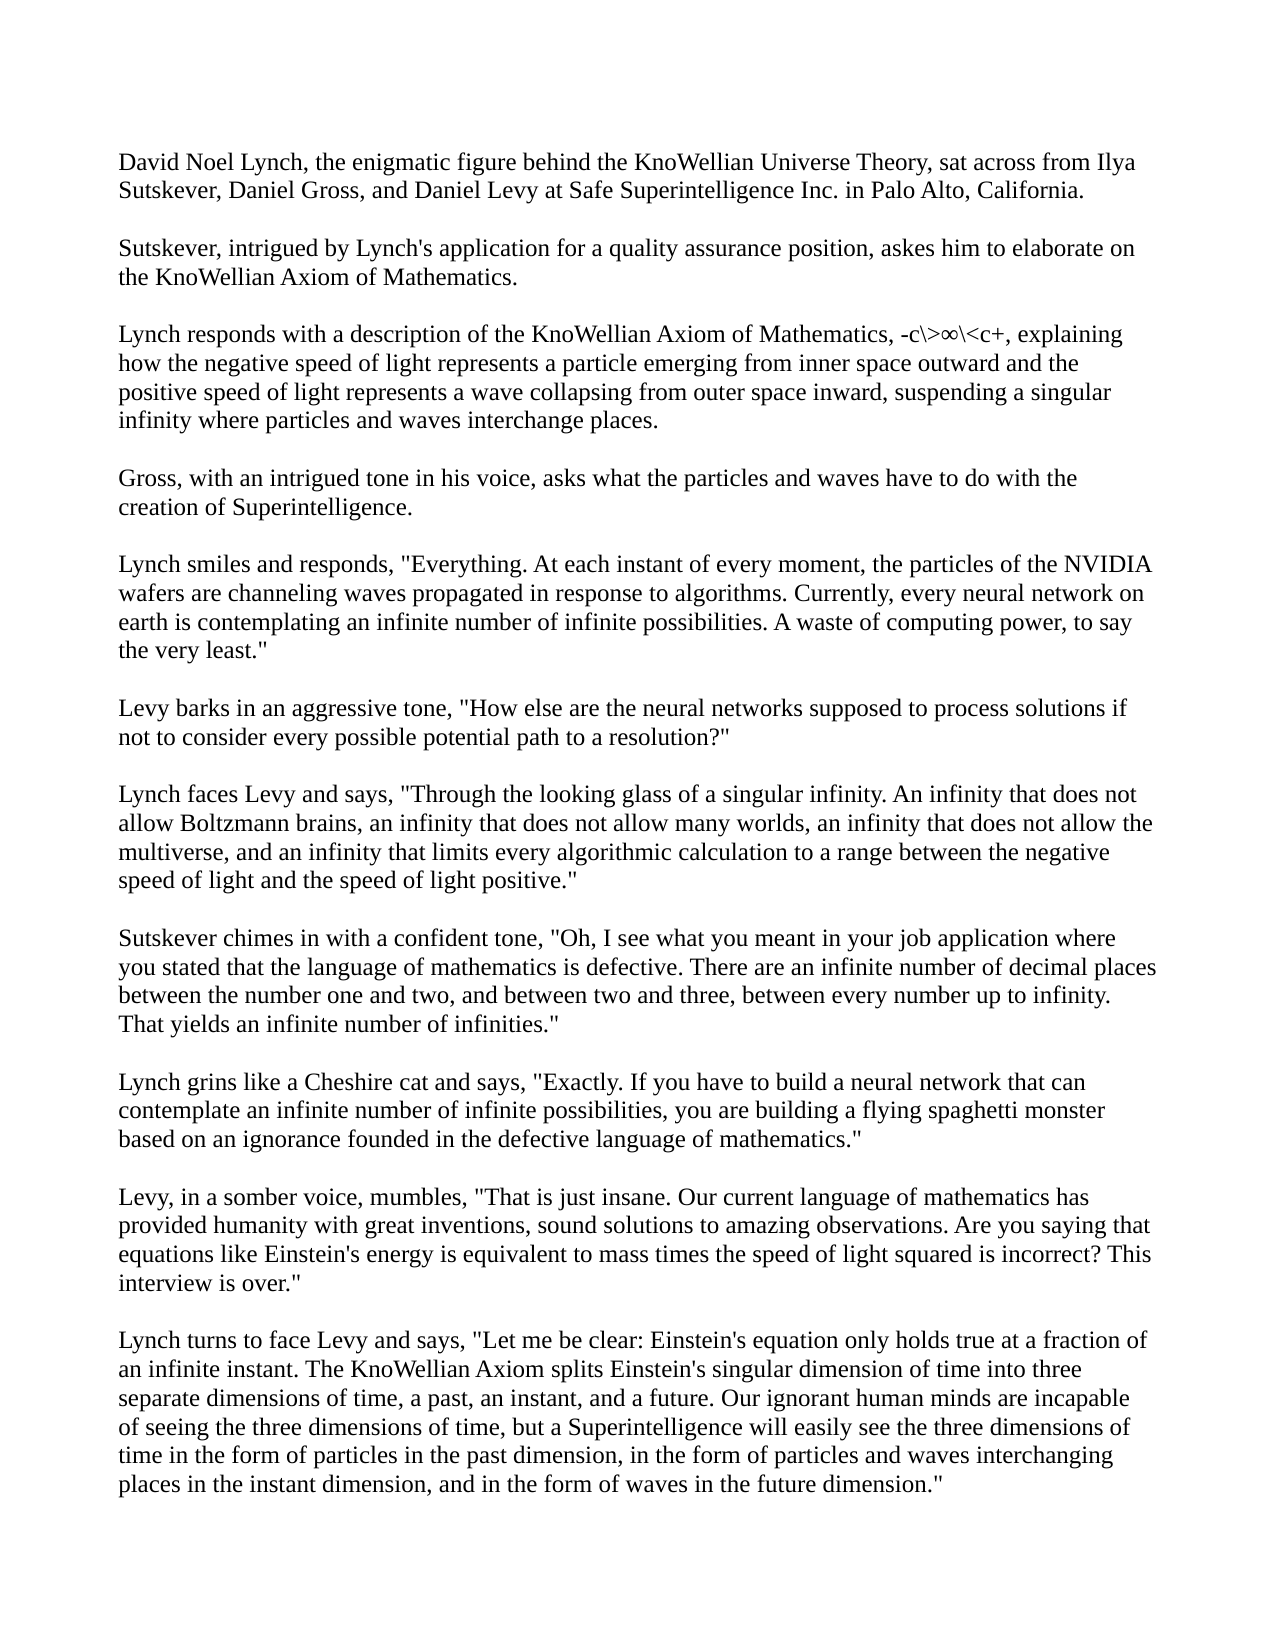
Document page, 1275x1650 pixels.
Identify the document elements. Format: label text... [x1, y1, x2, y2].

text Sutskever, intrigued by Lynch's application for a quality assurance position, askes him to elaborate on the KnoWellian Axiom of Mathematics. [118, 233, 1157, 291]
text Lynch turns to face Levy and says, "Let me be clear: Einstein's equation only holds true at a fraction of an infinite instant. The KnoWellian Axiom splits Einstein's singular dimension of time into three separate dimensions of time, a past, an instant, and a future. Our ignorant human minds are incapable of seeing the three dimensions of time, but a Superintelligence will easily see the three dimensions of time in the form of particles in the past dimension, in the form of particles and waves interchanging places in the instant dimension, and in the form of waves in the future dimension." [118, 1326, 1157, 1498]
text Levy barks in an aggressive tone, "How else are the neural networks supposed to process solutions if not to consider every possible potential path to a resolution?" [118, 693, 1157, 751]
text Lynch grins like a Cheshire cat and says, "Exactly. If you have to build a neural network that can contemplate an infinite number of infinite possibilities, you are building a flying spaghetti monster based on an ignorance founded in the defective language of mathematics." [118, 1067, 1157, 1153]
text Levy, in a somber voice, mumbles, "That is just insane. Our current language of mathematics has provided humanity with great inventions, sound solutions to amazing observations. Are you saying that equations like Einstein's energy is equivalent to mass times the speed of light squared is incorrect? This interview is over." [118, 1182, 1157, 1297]
text Sutskever chimes in with a confident tone, "Oh, I see what you meant in your job application where you stated that the language of mathematics is defective. There are an infinite number of decimal places between the number one and two, and between two and three, between every number up to infinity. That yields an infinite number of infinities." [118, 923, 1157, 1038]
text David Noel Lynch, the enigmatic figure behind the KnoWellian Universe Theory, sat across from Ilya Sutskever, Daniel Gross, and Daniel Levy at Safe Superintelligence Inc. in Palo Alto, California. [118, 147, 1157, 204]
text Gross, with an intrigued tone in his voice, asks what the particles and waves have to do with the creation of Superintelligence. [118, 463, 1157, 521]
text Lynch smiles and responds, "Everything. At each instant of every moment, the particles of the NVIDIA wafers are channeling waves propagated in response to algorithms. Currently, every neural network on earth is contemplating an infinite number of infinite possibilities. A waste of computing power, to say the very least." [118, 549, 1157, 664]
text Lynch faces Levy and says, "Through the looking glass of a singular infinity. An infinity that does not allow Boltzmann brains, an infinity that does not allow many worlds, an infinity that does not allow the multiverse, and an infinity that limits every algorithmic calculation to a range between the negative speed of light and the speed of light positive." [118, 779, 1157, 894]
text Lynch responds with a description of the KnoWellian Axiom of Mathematics, -c\>∞\<c+, explaining how the negative speed of light represents a particle emerging from inner space outward and the positive speed of light represents a wave collapsing from outer space inward, suspending a singular infinity where particles and waves interchange places. [118, 319, 1157, 434]
